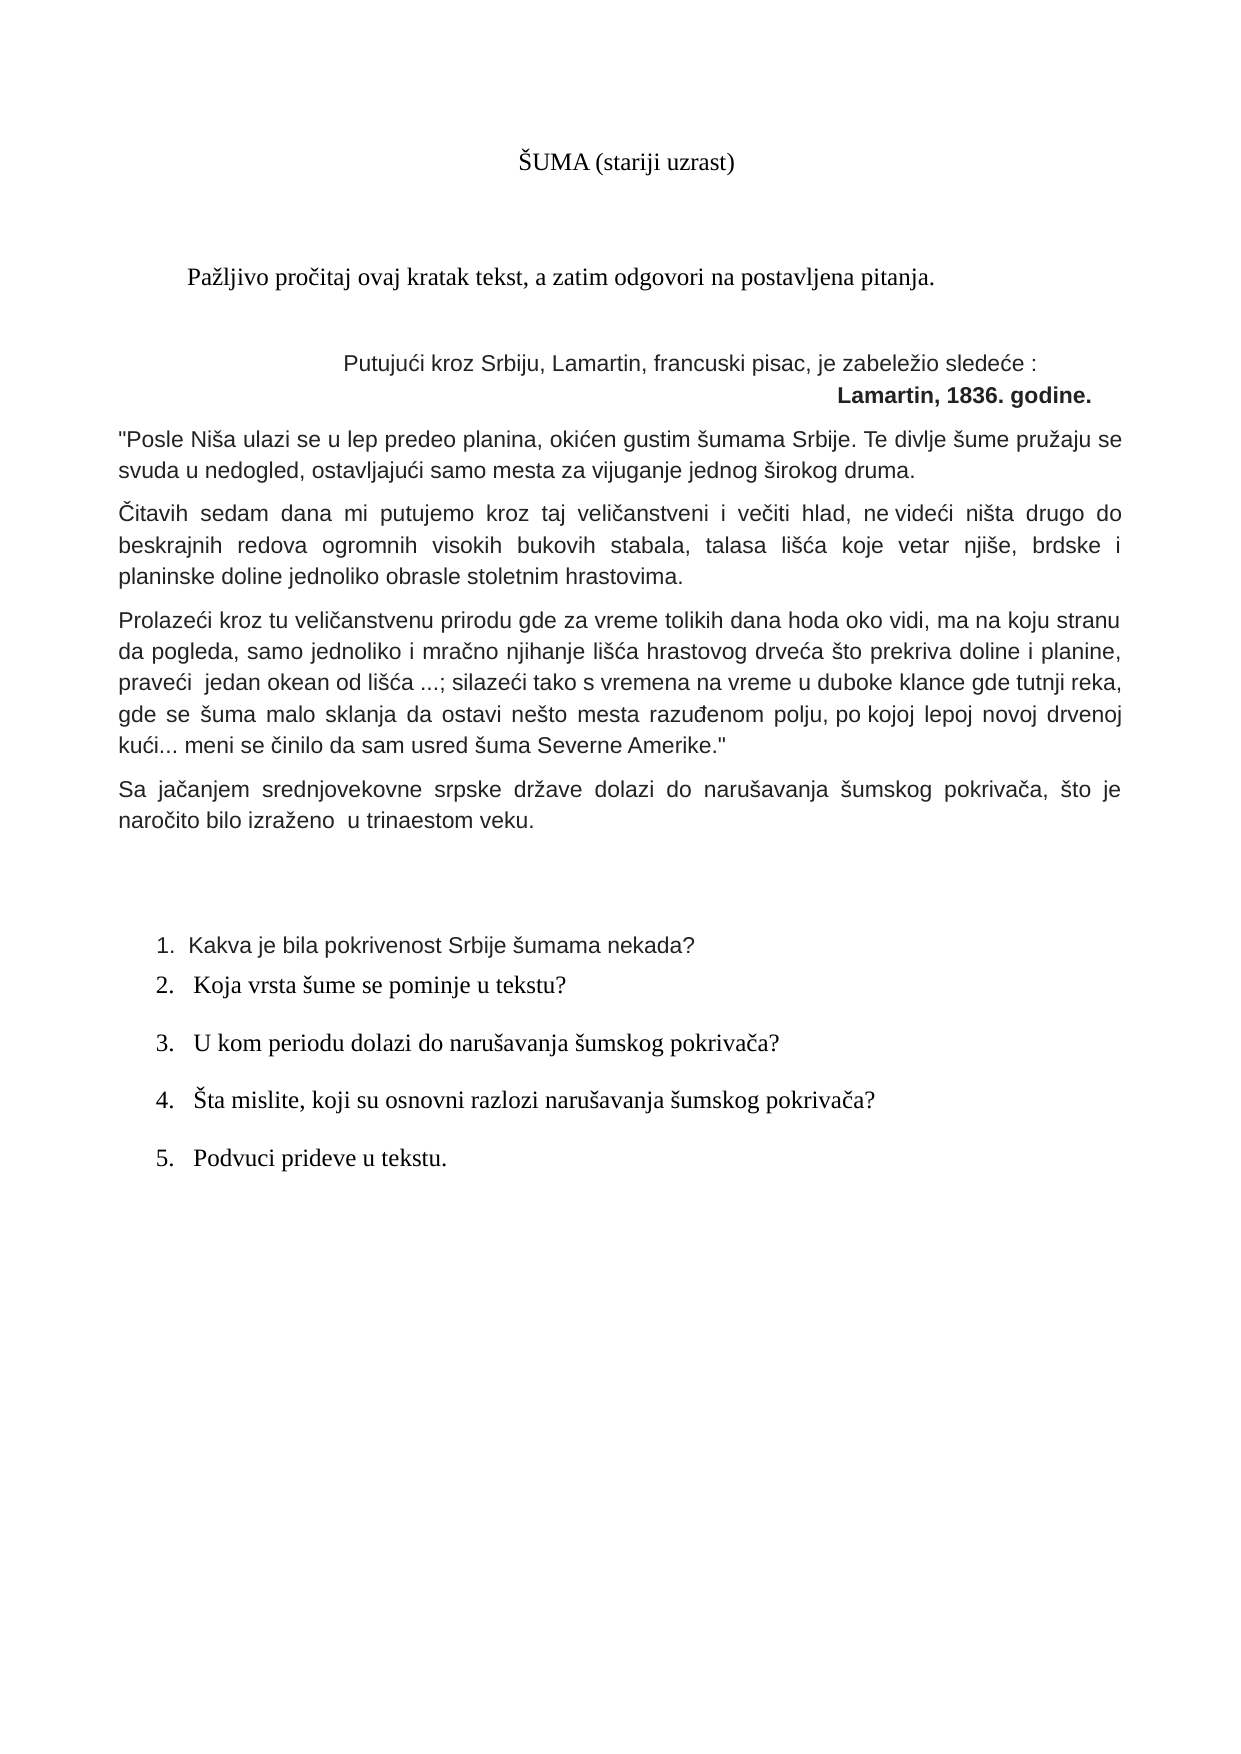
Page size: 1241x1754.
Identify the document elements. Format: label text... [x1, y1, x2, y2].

table_header [118, 846, 1122, 927]
text 5. Podvuci prideve u tekstu. [118, 1143, 1122, 1172]
text Pažljivo pročitaj ovaj kratak tekst, a zatim odgovori na postavljena pitanja. [118, 262, 1122, 291]
list Koja vrsta šume se pominje u tekstu? [156, 971, 1122, 999]
list Šta mislite, koji su osnovni razlozi narušavanja šumskog pokrivača? [156, 1086, 1122, 1114]
text ŠUMA (stariji uzrast) [118, 147, 1122, 176]
text Putujući kroz Srbiju, Lamartin, francuski pisac, je zabeležio sledeće : [118, 348, 1122, 377]
text "Posle Niša ulazi se u lep predeo planina, okićen gustim šumama Srbije. Te divlje šume pružaju se svuda u nedogled, ostavljajući samo mesta za vijuganje jednog širokog druma. [118, 421, 1122, 483]
text Čitavih sedam dana mi putujemo kroz taj veličanstveni i večiti hlad, ne videći ništa drugo do beskrajnih redova ogromnih visokih bukovih stabala, talasa lišća koje vetar njiše, brdske i planinske doline jednoliko obrasle stoletnim hrastovima. [118, 496, 1122, 589]
text Prolazeći kroz tu veličanstvenu prirodu gde za vreme tolikih dana hoda oko vidi, ma na koju stranu da pogleda, samo jednoliko i mračno njihanje lišća hrastovog drveća što prekriva doline i planine, praveći jedan okean od lišća ...; silazeći tako s vremena na vreme u duboke klance gde tutnji reka, gde se šuma malo sklanja da ostavi nešto mesta razuđenom polju, po kojoj lepoj novoj drvenoj kući... meni se činilo da sam usred šuma Severne Amerike." [118, 602, 1122, 758]
text Lamartin, 1836. godine. [118, 377, 1122, 408]
list U kom periodu dolazi do narušavanja šumskog pokrivača? [156, 1028, 1122, 1057]
text 1. Kakva je bila pokrivenost Srbije šumama nekada? [118, 927, 1122, 958]
text Sa jačanjem srednjоvekovne srpske države dolazi do narušavanja šumskog pokrivača, što je naročito bilo izraženo u trinaestom veku. [118, 771, 1122, 833]
